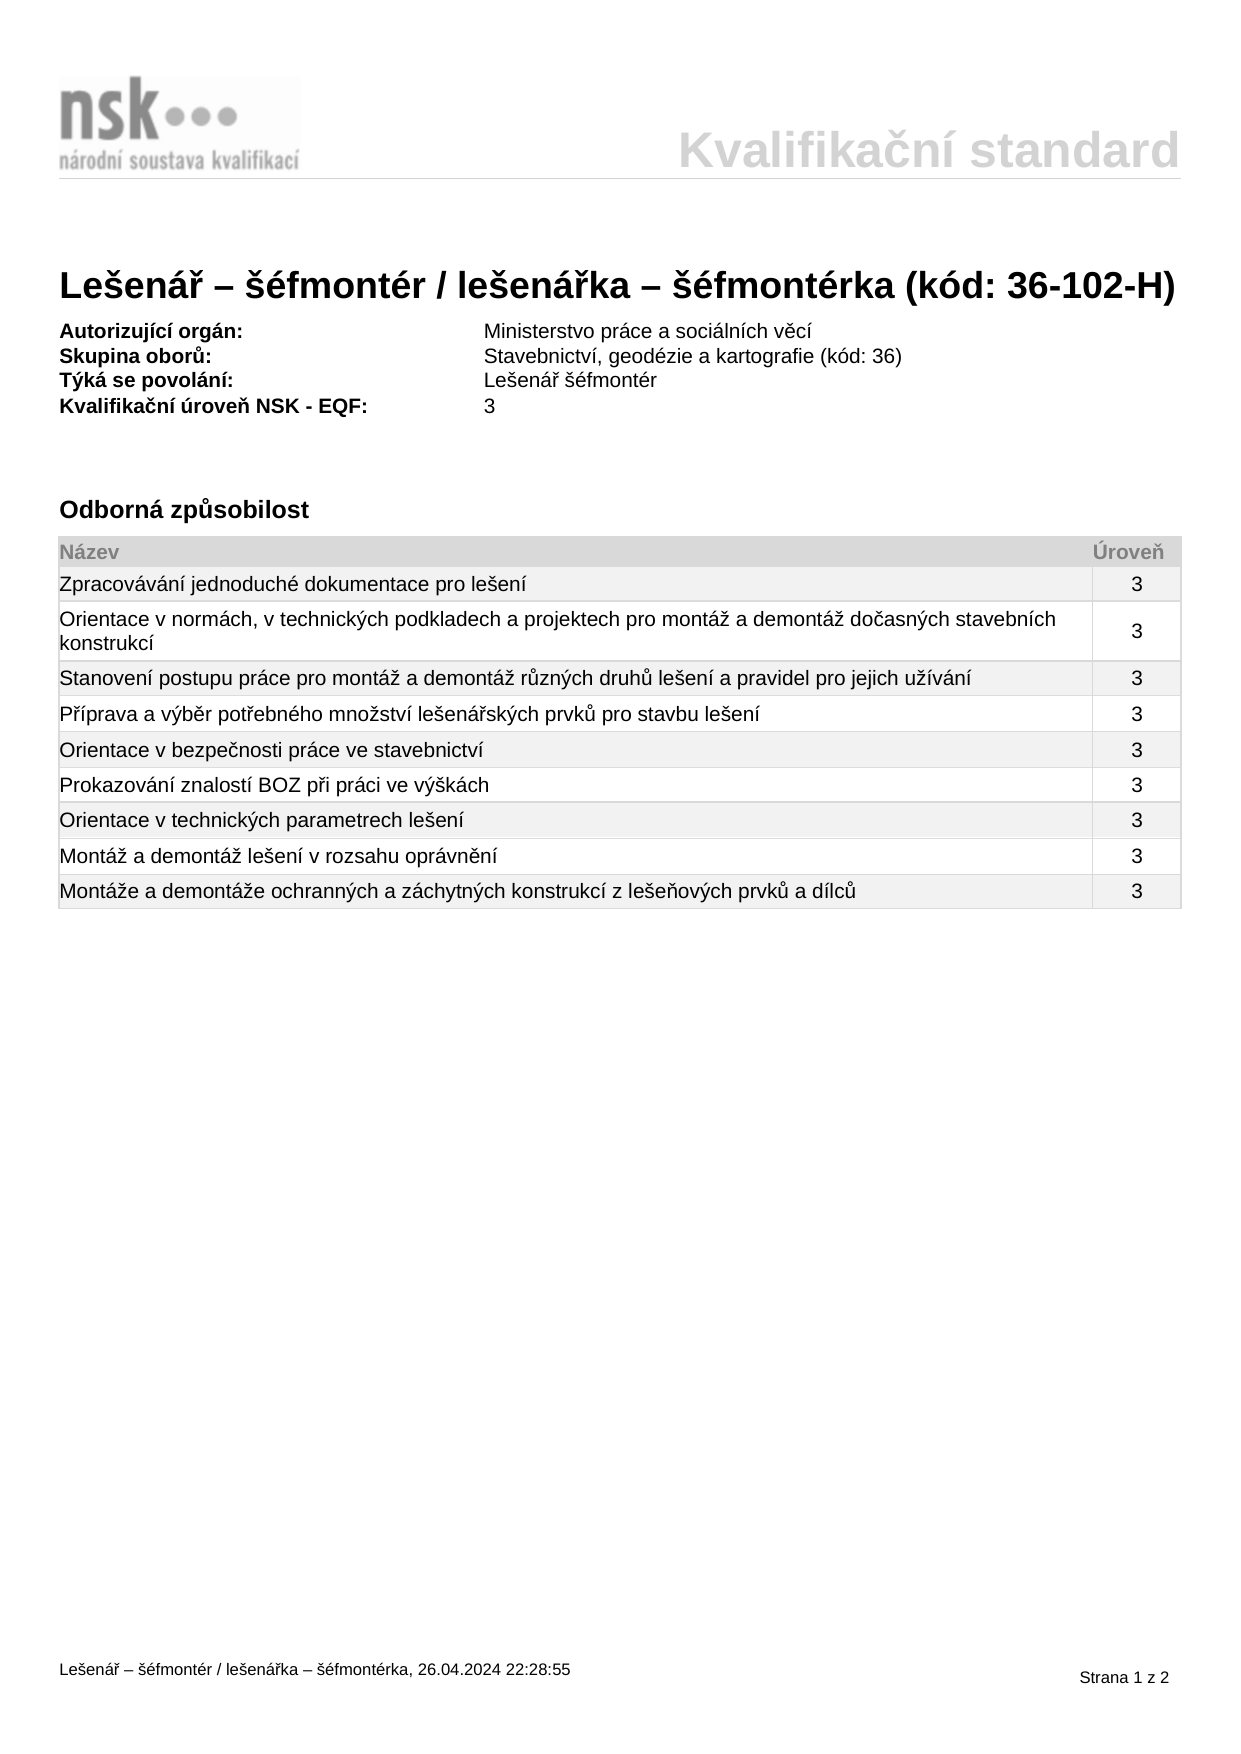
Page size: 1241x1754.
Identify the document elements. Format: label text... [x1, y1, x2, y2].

table_cell [59, 1208, 483, 1434]
table_cell [1093, 196, 1169, 224]
table_cell Zpracovávání jednoduché dokumentace pro lešení [60, 567, 1092, 600]
table_cell [626, 418, 862, 489]
table_cell [59, 196, 483, 224]
table_cell [626, 524, 862, 536]
table_cell [1169, 1659, 1181, 1695]
table_cell [620, 1208, 626, 1434]
table_cell [620, 307, 626, 319]
table_cell Montáž a demontáž lešení v rozsahu oprávnění [60, 839, 1092, 873]
table_cell [1169, 524, 1181, 536]
table_cell 3 [1093, 662, 1180, 695]
table_cell [59, 524, 483, 536]
table_cell Stavebnictví, geodézie a kartografie (kód: 36) [484, 344, 1181, 368]
table_cell 3 [1093, 696, 1180, 731]
table_cell Ministerstvo práce a sociálních věcí [484, 319, 1181, 344]
table_cell [59, 418, 483, 489]
table_cell [862, 307, 1093, 319]
table_cell [1093, 307, 1169, 319]
table_cell [59, 909, 483, 1208]
table_cell Prokazování znalostí BOZ při práci ve výškách [60, 768, 1092, 801]
table_cell [620, 524, 626, 536]
table_cell [862, 1434, 1093, 1659]
table_cell [484, 524, 620, 536]
table_cell [1169, 307, 1181, 319]
table_cell [626, 307, 862, 319]
table_cell [1169, 1208, 1181, 1434]
table_cell 3 [1093, 803, 1180, 837]
table_cell 3 [1093, 839, 1180, 873]
table_header Kvalifikační standard [626, 59, 1181, 178]
table_cell [620, 418, 626, 489]
table_cell Autorizující orgán: [59, 319, 483, 343]
table_cell [1169, 909, 1181, 1208]
table_cell [484, 909, 620, 1208]
table_cell 3 [1093, 875, 1180, 908]
table_cell [862, 909, 1093, 1208]
table_cell [626, 1208, 862, 1434]
table_cell [484, 307, 620, 319]
table_cell Lešenář – šéfmontér / lešenářka – šéfmontérka, 26.04.2024 22:28:55 [59, 1659, 862, 1695]
table_cell Orientace v normách, v technických podkladech a projektech pro montáž a demontáž dočasných stavebních konstrukcí [60, 602, 1092, 660]
table_cell [620, 909, 626, 1208]
table_cell [626, 1434, 862, 1659]
table_cell Strana 1 z 2 [862, 1659, 1169, 1695]
table_cell [484, 196, 620, 224]
table_cell [862, 524, 1093, 536]
picture [58, 59, 621, 172]
table_cell Lešenář šéfmontér [484, 368, 1181, 393]
table_cell Odborná způsobilost [59, 489, 1181, 524]
table_cell [1093, 1434, 1169, 1659]
table_cell [484, 172, 620, 178]
table_cell [620, 1434, 626, 1659]
table_cell [862, 418, 1093, 489]
table_cell [862, 1208, 1093, 1434]
table_cell [620, 196, 626, 224]
table_cell Lešenář – šéfmontér / lešenářka – šéfmontérka (kód: 36-102-H) [59, 224, 1181, 307]
table_cell [484, 418, 620, 489]
table_cell Montáže a demontáže ochranných a záchytných konstrukcí z lešeňových prvků a dílců [60, 875, 1092, 908]
table_cell [484, 1434, 620, 1659]
table_cell Stanovení postupu práce pro montáž a demontáž různých druhů lešení a pravidel pro jejich užívání [60, 662, 1092, 695]
table_cell [59, 172, 483, 178]
table_cell [626, 909, 862, 1208]
table_cell Orientace v technických parametrech lešení [60, 803, 1092, 837]
table_cell 3 [484, 394, 1181, 417]
table_cell [1093, 524, 1169, 536]
table_cell [484, 1208, 620, 1434]
table_cell 3 [1093, 602, 1180, 660]
table_cell [1093, 418, 1169, 489]
table_cell [59, 179, 1181, 196]
table_cell [1169, 1434, 1181, 1659]
table_cell [1169, 418, 1181, 489]
table_cell 3 [1093, 732, 1180, 767]
table_cell [1093, 909, 1169, 1208]
table_cell [59, 307, 483, 319]
table_cell Příprava a výběr potřebného množství lešenářských prvků pro stavbu lešení [60, 696, 1092, 731]
table_cell 3 [1093, 567, 1180, 600]
table_cell [626, 196, 862, 224]
table_cell [1093, 1208, 1169, 1434]
table_cell Týká se povolání: [59, 368, 483, 392]
table_header [621, 59, 626, 172]
table_cell Kvalifikační úroveň NSK - EQF: [59, 394, 483, 417]
table_cell [59, 1434, 483, 1659]
table_cell [1169, 196, 1181, 224]
table_cell Úroveň [1093, 537, 1180, 566]
table_cell Skupina oborů: [59, 344, 483, 368]
table_cell [862, 196, 1093, 224]
table_cell Název [60, 537, 1092, 566]
table_cell Orientace v bezpečnosti práce ve stavebnictví [60, 732, 1092, 767]
table_cell 3 [1093, 768, 1180, 801]
